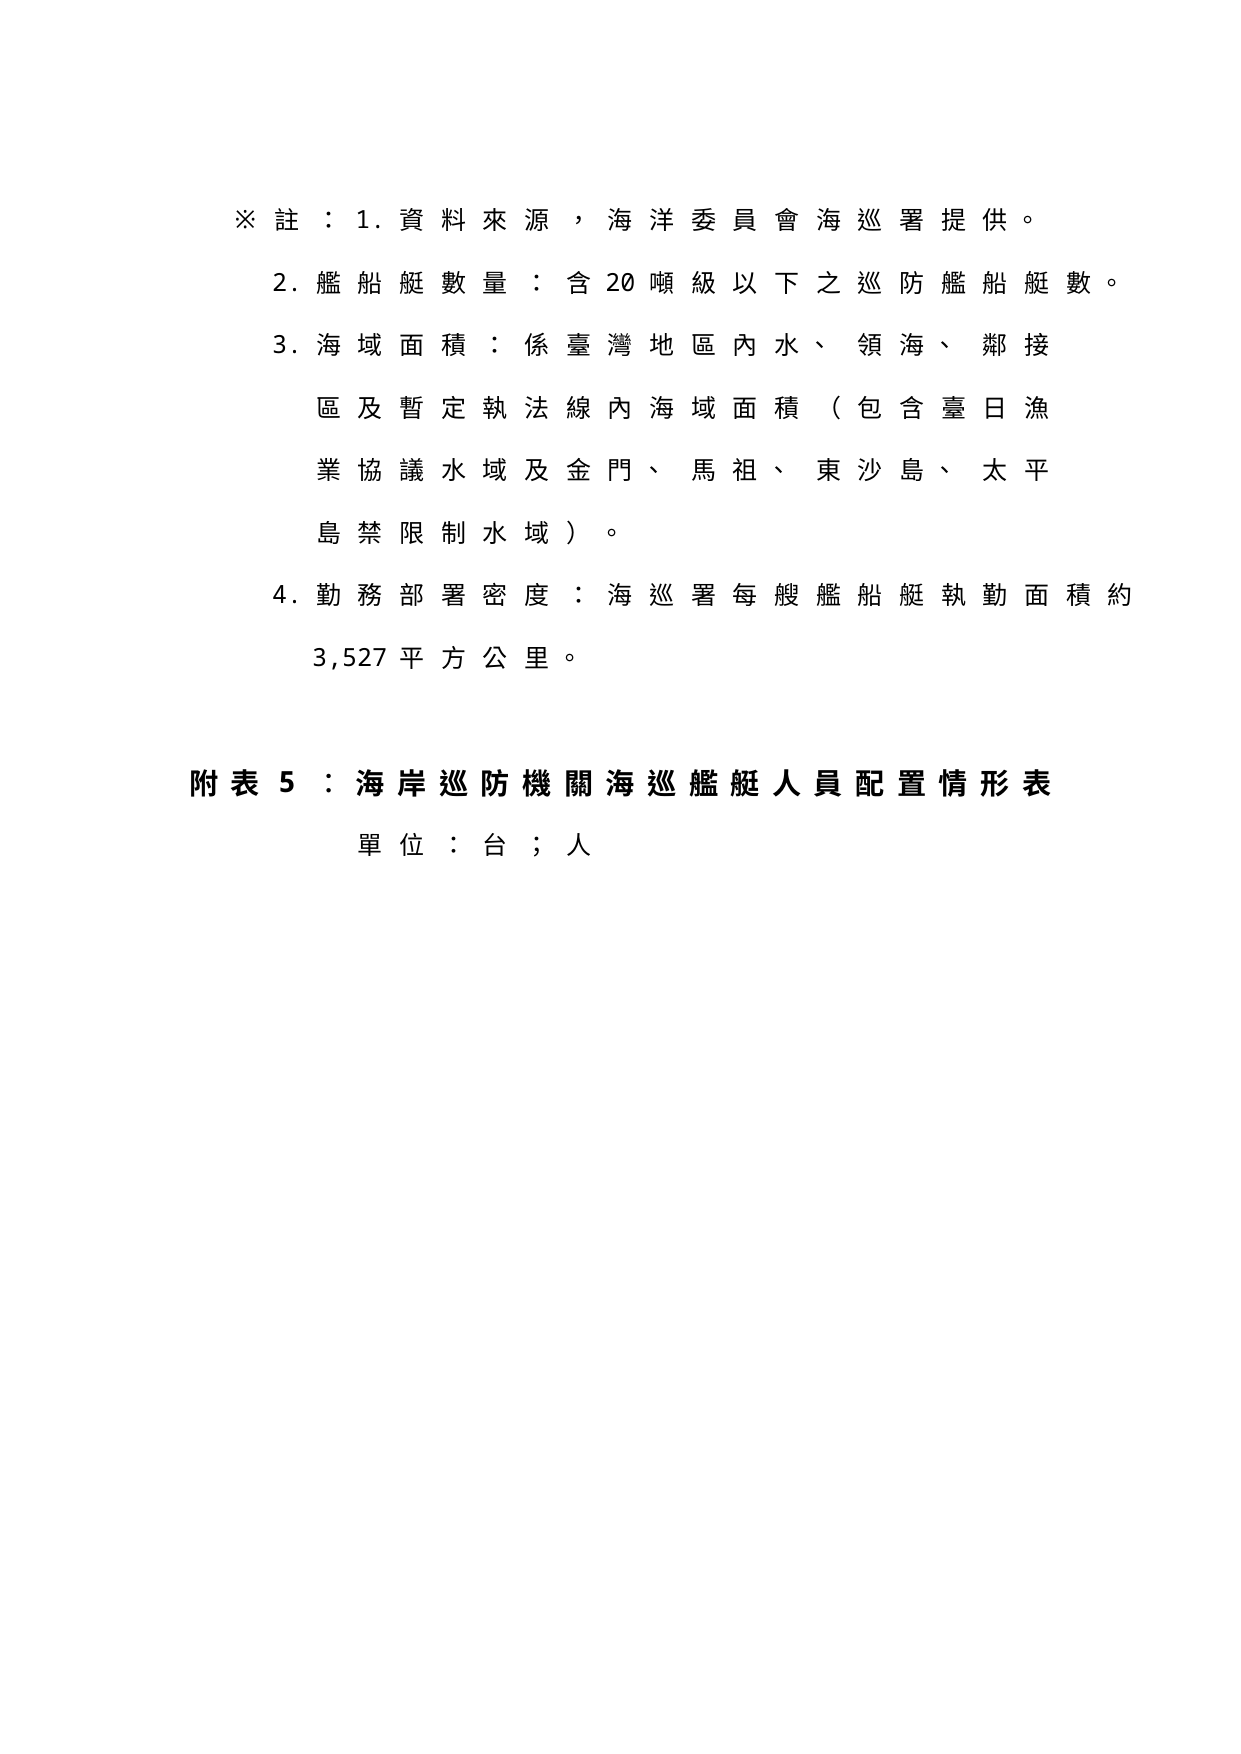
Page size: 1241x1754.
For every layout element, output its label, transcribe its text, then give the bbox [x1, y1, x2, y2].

text ※註：1.資料來源，海洋委員會海巡署提供。 [187, 177, 1163, 240]
text 3.海域面積：係臺灣地區內水、領海、鄰接區及暫定執法線內海域面積（包含臺日漁業協議水域及金門、馬祖、東沙島、太平島禁限制水域）。 [261, 302, 1058, 552]
text 4.勤務部署密度：海巡署每艘艦船艇執勤面積約3,527平方公里。 [261, 552, 1163, 677]
text 2.艦船艇數量：含20噸級以下之巡防艦船艇數。 [261, 240, 1163, 302]
text 附表5：海岸巡防機關海巡艦艇人員配置情形表 單位：台；人 [183, 740, 1130, 865]
